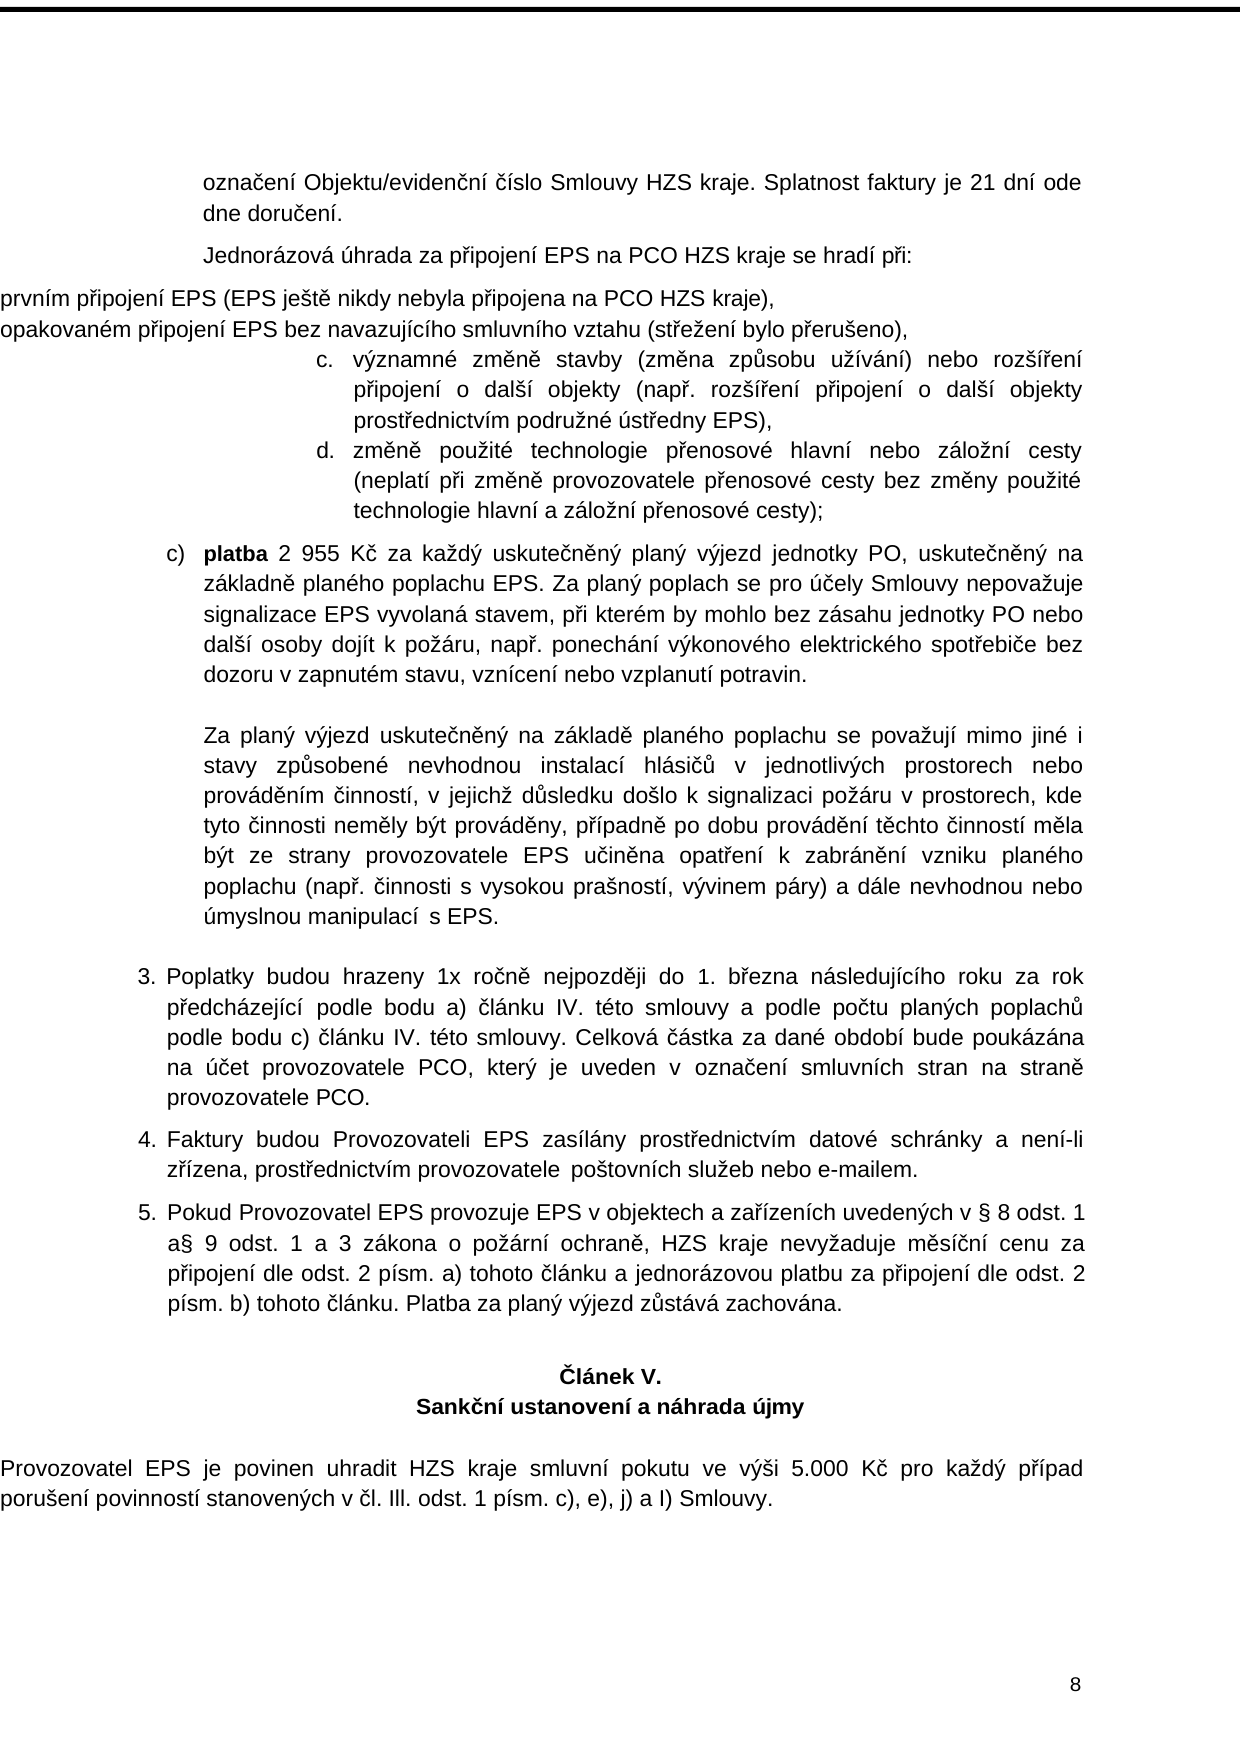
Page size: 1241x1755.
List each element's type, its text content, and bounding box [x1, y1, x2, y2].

list Faktury budou Provozovateli EPS zasílány prostřednictvím datové schránky a není-li zřízena, prostřednictvím provozovatele poštovních služeb nebo e-mailem. [138, 1126, 1084, 1182]
list významné změně stavby (změna způsobu užívání) nebo rozšíření připojení o další objekty (např. rozšíření připojení o další objekty prostřednictvím podružné ústředny EPS), [316, 346, 1082, 433]
text Článek V. [84, 1364, 1137, 1389]
list platba 2 955 Kč za každý uskutečněný planý výjezd jednotky PO, uskutečněný na základně planého poplachu EPS. Za planý poplach se pro účely Smlouvy nepovažuje signalizace EPS vyvolaná stavem, při kterém by mohlo bez zásahu jednotky PO nebo další osoby dojít k požáru, např. ponechání výkonového elektrického spotřebiče bez dozoru v zapnutém stavu, vznícení nebo vzplanutí potravin. [166, 540, 1084, 687]
list Pokud Provozovatel EPS provozuje EPS v objektech a zařízeních uvedených v § 8 odst. 1 a§ 9 odst. 1 a 3 zákona o požární ochraně, HZS kraje nevyžaduje měsíční cenu za připojení dle odst. 2 písm. a) tohoto článku a jednorázovou platbu za připojení dle odst. 2 písm. b) tohoto článku. Platba za planý výjezd zůstává zachována. [138, 1199, 1086, 1316]
text Za planý výjezd uskutečněný na základě planého poplachu se považují mimo jiné i stavy způsobené nevhodnou instalací hlásičů v jednotlivých prostorech nebo prováděním činností, v jejichž důsledku došlo k signalizaci požáru v prostorech, kde tyto činnosti neměly být prováděny, případně po dobu provádění těchto činností měla být ze strany provozovatele EPS učiněna opatření k zabránění vzniku planého poplachu (např. činnosti s vysokou prašností, vývinem páry) a dále nevhodnou nebo úmyslnou manipulací s EPS. [203, 722, 1083, 929]
text Sankční ustanovení a náhrada újmy [83, 1394, 1137, 1419]
list změně použité technologie přenosové hlavní nebo záložní cesty (neplatí při změně provozovatele přenosové cesty bez změny použité technologie hlavní a záložní přenosové cesty); [316, 437, 1082, 523]
list prvním připojení EPS (EPS ještě nikdy nebyla připojena na PCO HZS kraje), [0, 285, 1082, 311]
text označení Objektu/evidenční číslo Smlouvy HZS kraje. Splatnost faktury je 21 dní ode dne doručení. [203, 169, 1082, 226]
list Poplatky budou hrazeny 1x ročně nejpozději do 1. března následujícího roku za rok předcházející podle bodu a) článku IV. této smlouvy a podle počtu planých poplachů podle bodu c) článku IV. této smlouvy. Celková částka za dané období bude poukázána na účet provozovatele PCO, který je uveden v označení smluvních stran na straně provozovatele PCO. [137, 963, 1084, 1111]
list Provozovatel EPS je povinen uhradit HZS kraje smluvní pokutu ve výši 5.000 Kč pro každý případ porušení povinností stanovených v čl. Ill. odst. 1 písm. c), e), j) a I) Smlouvy. [0, 1454, 1084, 1511]
text Jednorázová úhrada za připojení EPS na PCO HZS kraje se hradí při: [203, 242, 1137, 268]
list opakovaném připojení EPS bez navazujícího smluvního vztahu (střežení bylo přerušeno), [0, 316, 1081, 342]
